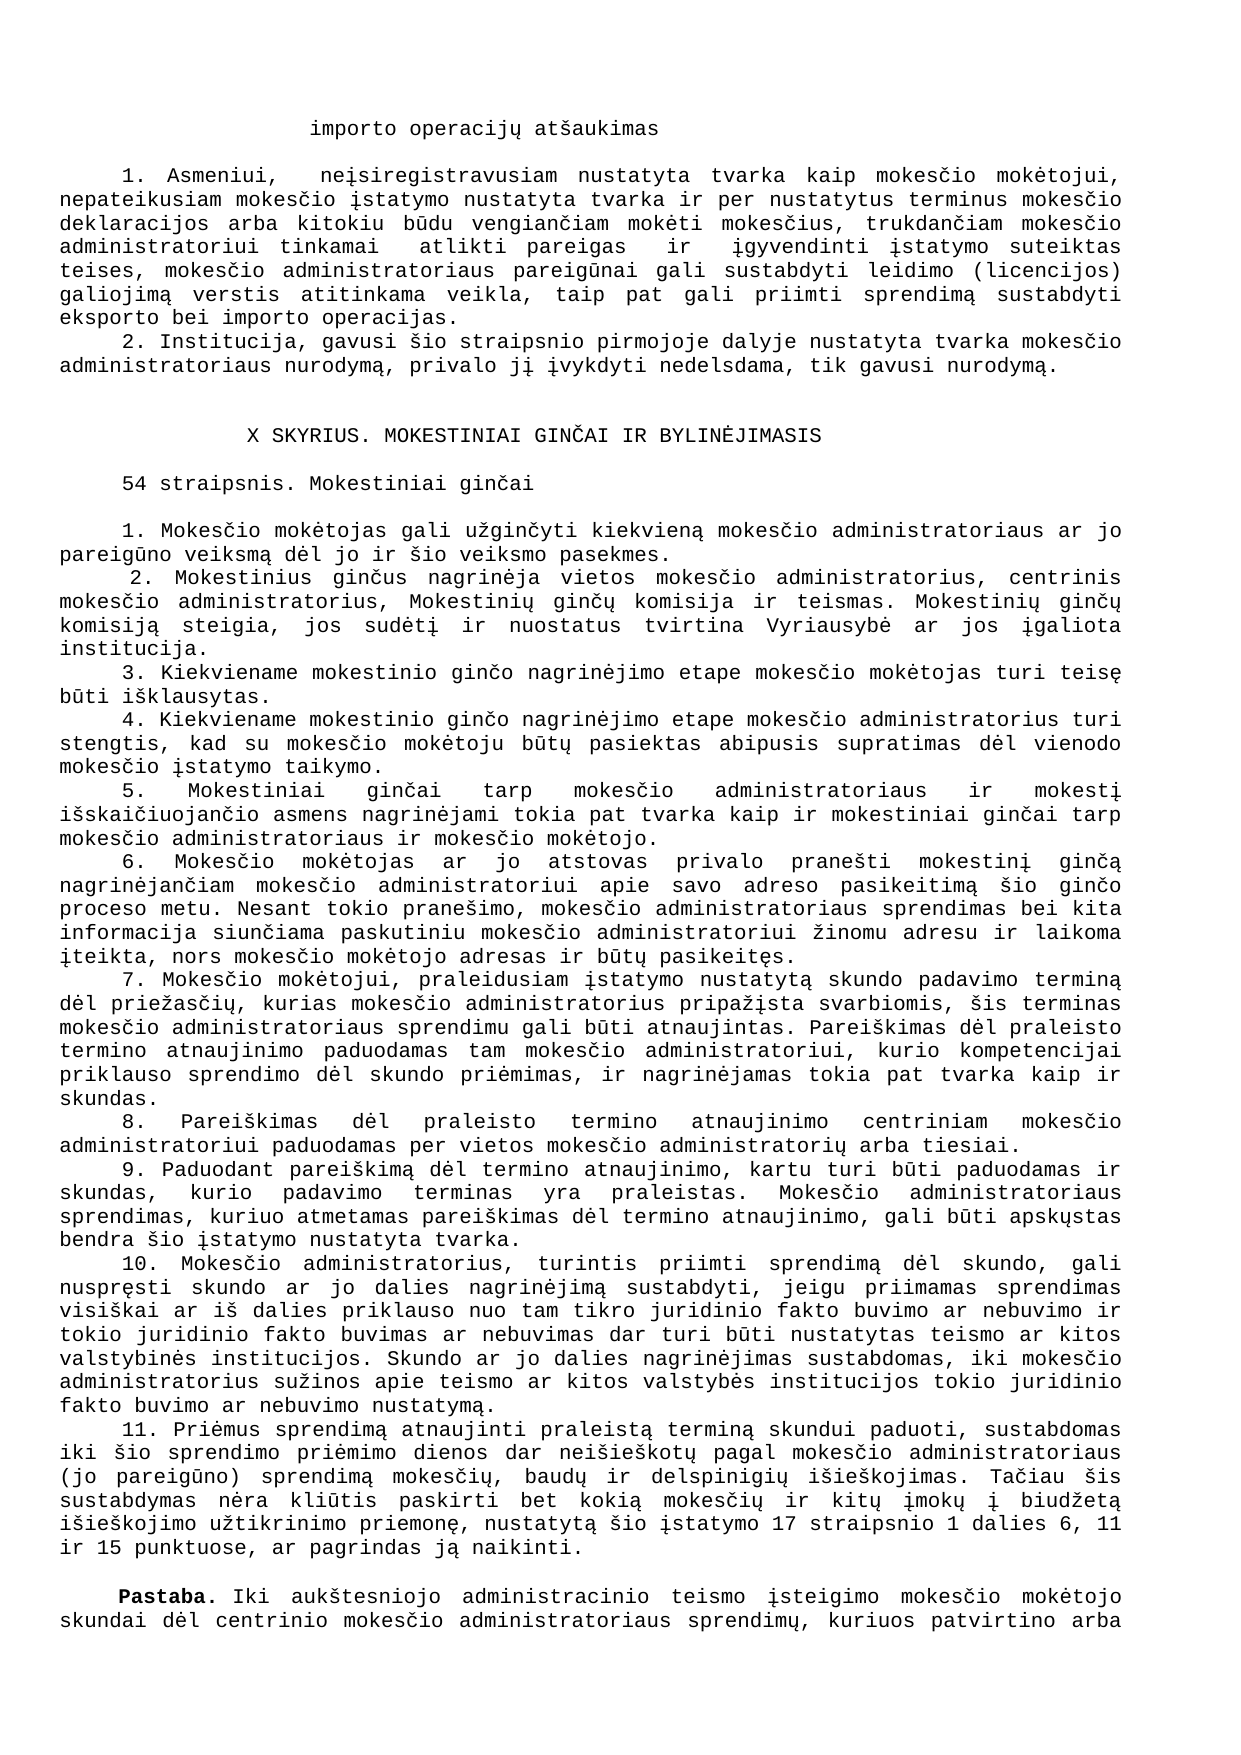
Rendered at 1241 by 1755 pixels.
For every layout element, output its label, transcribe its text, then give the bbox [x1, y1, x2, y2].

text importo operacijų atšaukimas [59, 118, 1122, 142]
text 3. Kiekviename mokestinio ginčo nagrinėjimo etape mokesčio mokėtojas turi teisę būti išklausytas. [59, 662, 1122, 709]
text 11. Priėmus sprendimą atnaujinti praleistą terminą skundui paduoti, sustabdomas iki šio sprendimo priėmimo dienos dar neišieškotų pagal mokesčio administratoriaus (jo pareigūno) sprendimą mokesčių, baudų ir delspinigių išieškojimas. Tačiau šis sustabdymas nėra kliūtis paskirti bet kokią mokesčių ir kitų įmokų į biudžetą išieškojimo užtikrinimo priemonę, nustatytą šio įstatymo 17 straipsnio 1 dalies 6, 11 ir 15 punktuose, ar pagrindas ją naikinti. [59, 1419, 1122, 1561]
text 2. Mokestinius ginčus nagrinėja vietos mokesčio administratorius, centrinis mokesčio administratorius, Mokestinių ginčų komisija ir teismas. Mokestinių ginčų komisiją steigia, jos sudėtį ir nuostatus tvirtina Vyriausybė ar jos įgaliota institucija. [59, 567, 1122, 662]
text 9. Paduodant pareiškimą dėl termino atnaujinimo, kartu turi būti paduodamas ir skundas, kurio padavimo terminas yra praleistas. Mokesčio administratoriaus sprendimas, kuriuo atmetamas pareiškimas dėl termino atnaujinimo, gali būti apskųstas bendra šio įstatymo nustatyta tvarka. [59, 1158, 1122, 1253]
text 1. Asmeniui, neįsiregistravusiam nustatyta tvarka kaip mokesčio mokėtojui, nepateikusiam mokesčio įstatymo nustatyta tvarka ir per nustatytus terminus mokesčio deklaracijos arba kitokiu būdu vengiančiam mokėti mokesčius, trukdančiam mokesčio administratoriui tinkamai atlikti pareigas ir įgyvendinti įstatymo suteiktas teises, mokesčio administratoriaus pareigūnai gali sustabdyti leidimo (licencijos) galiojimą verstis atitinkama veikla, taip pat gali priimti sprendimą sustabdyti eksporto bei importo operacijas. [59, 165, 1122, 331]
text 7. Mokesčio mokėtojui, praleidusiam įstatymo nustatytą skundo padavimo terminą dėl priežasčių, kurias mokesčio administratorius pripažįsta svarbiomis, šis terminas mokesčio administratoriaus sprendimu gali būti atnaujintas. Pareiškimas dėl praleisto termino atnaujinimo paduodamas tam mokesčio administratoriui, kurio kompetencijai priklauso sprendimo dėl skundo priėmimas, ir nagrinėjamas tokia pat tvarka kaip ir skundas. [59, 969, 1122, 1111]
text 2. Institucija, gavusi šio straipsnio pirmojoje dalyje nustatyta tvarka mokesčio administratoriaus nurodymą, privalo jį įvykdyti nedelsdama, tik gavusi nurodymą. [59, 331, 1122, 378]
text 6. Mokesčio mokėtojas ar jo atstovas privalo pranešti mokestinį ginčą nagrinėjančiam mokesčio administratoriui apie savo adreso pasikeitimą šio ginčo proceso metu. Nesant tokio pranešimo, mokesčio administratoriaus sprendimas bei kita informacija siunčiama paskutiniu mokesčio administratoriui žinomu adresu ir laikoma įteikta, nors mokesčio mokėtojo adresas ir būtų pasikeitęs. [59, 851, 1122, 969]
text 54 straipsnis. Mokestiniai ginčai [59, 473, 1122, 496]
text 4. Kiekviename mokestinio ginčo nagrinėjimo etape mokesčio administratorius turi stengtis, kad su mokesčio mokėtoju būtų pasiektas abipusis supratimas dėl vienodo mokesčio įstatymo taikymo. [59, 709, 1122, 780]
text 1. Mokesčio mokėtojas gali užginčyti kiekvieną mokesčio administratoriaus ar jo pareigūno veiksmą dėl jo ir šio veiksmo pasekmes. [59, 520, 1122, 567]
text 10. Mokesčio administratorius, turintis priimti sprendimą dėl skundo, gali nuspręsti skundo ar jo dalies nagrinėjimą sustabdyti, jeigu priimamas sprendimas visiškai ar iš dalies priklauso nuo tam tikro juridinio fakto buvimo ar nebuvimo ir tokio juridinio fakto buvimas ar nebuvimas dar turi būti nustatytas teismo ar kitos valstybinės institucijos. Skundo ar jo dalies nagrinėjimas sustabdomas, iki mokesčio administratorius sužinos apie teismo ar kitos valstybės institucijos tokio juridinio fakto buvimo ar nebuvimo nustatymą. [59, 1253, 1122, 1419]
text 8. Pareiškimas dėl praleisto termino atnaujinimo centriniam mokesčio administratoriui paduodamas per vietos mokesčio administratorių arba tiesiai. [59, 1111, 1122, 1158]
text 5. Mokestiniai ginčai tarp mokesčio administratoriaus ir mokestį išskaičiuojančio asmens nagrinėjami tokia pat tvarka kaip ir mokestiniai ginčai tarp mokesčio administratoriaus ir mokesčio mokėtojo. [59, 780, 1122, 851]
text X SKYRIUS. MOKESTINIAI GINČAI IR BYLINĖJIMASIS [59, 426, 1122, 449]
text Pastaba. Iki aukštesniojo administracinio teismo įsteigimo mokesčio mokėtojo skundai dėl centrinio mokesčio administratoriaus sprendimų, kuriuos patvirtino arba [59, 1584, 1122, 1633]
